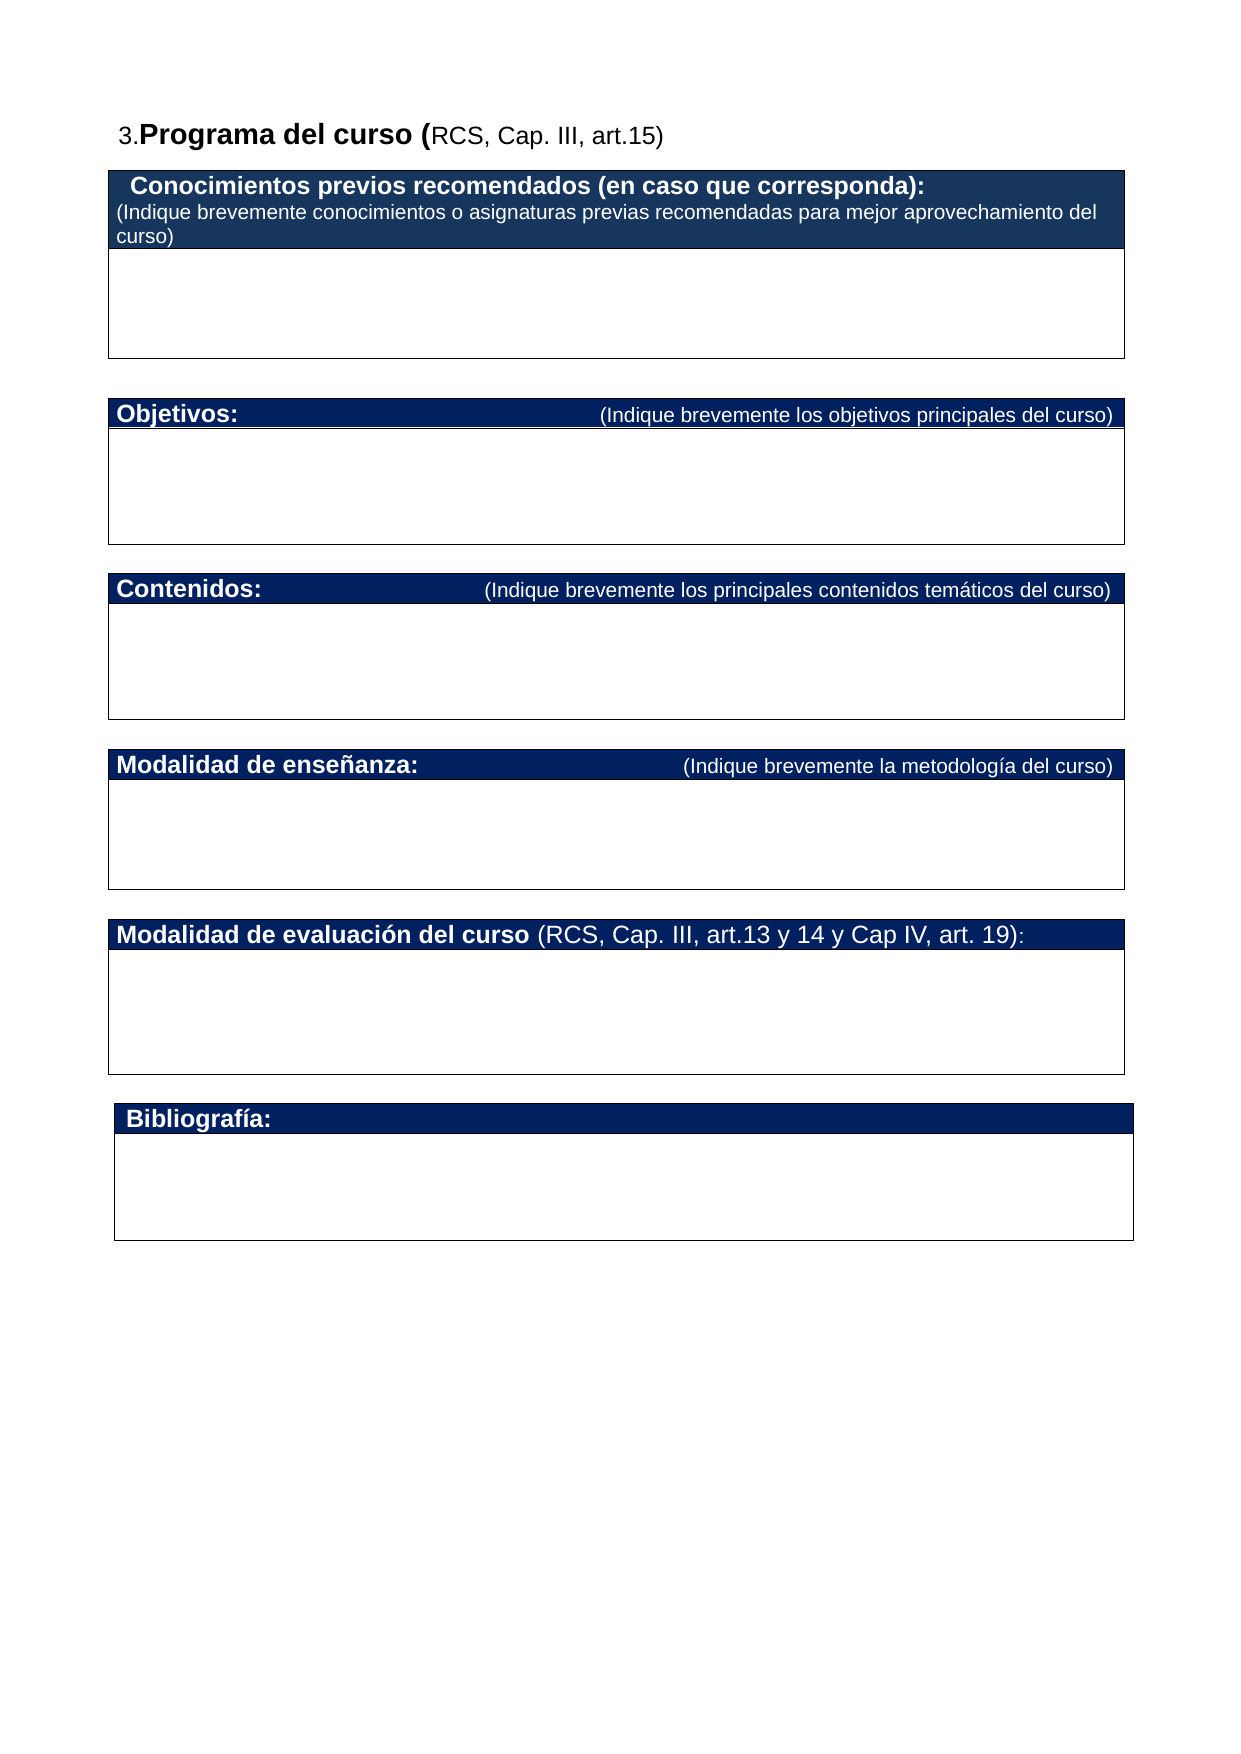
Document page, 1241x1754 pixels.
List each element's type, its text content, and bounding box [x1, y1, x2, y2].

table_header Bibliografía: [115, 1104, 1133, 1133]
table_header Contenidos: (Indique brevemente los principales contenidos temáticos del curso) [109, 574, 1124, 603]
table_header Conocimientos previos recomendados (en caso que corresponda): (Indique brevemente conocimientos o asignaturas previas recomendadas para mejor aprovechamiento del curso) [109, 171, 1124, 248]
table_header Modalidad de enseñanza: (Indique brevemente la metodología del curso) [109, 750, 1124, 779]
table_cell [109, 604, 1124, 719]
list Programa del curso (RCS, Cap. III, art.15) [118, 117, 1107, 151]
table_cell [109, 950, 1124, 1073]
table_cell [109, 249, 1124, 358]
table_header Objetivos: (Indique brevemente los objetivos principales del curso) [109, 399, 1124, 427]
table_header Modalidad de evaluación del curso (RCS, Cap. III, art.13 y 14 y Cap IV, art. 19): [109, 920, 1124, 949]
table_cell [115, 1134, 1133, 1239]
table_cell [109, 780, 1124, 889]
table_cell [109, 429, 1124, 543]
